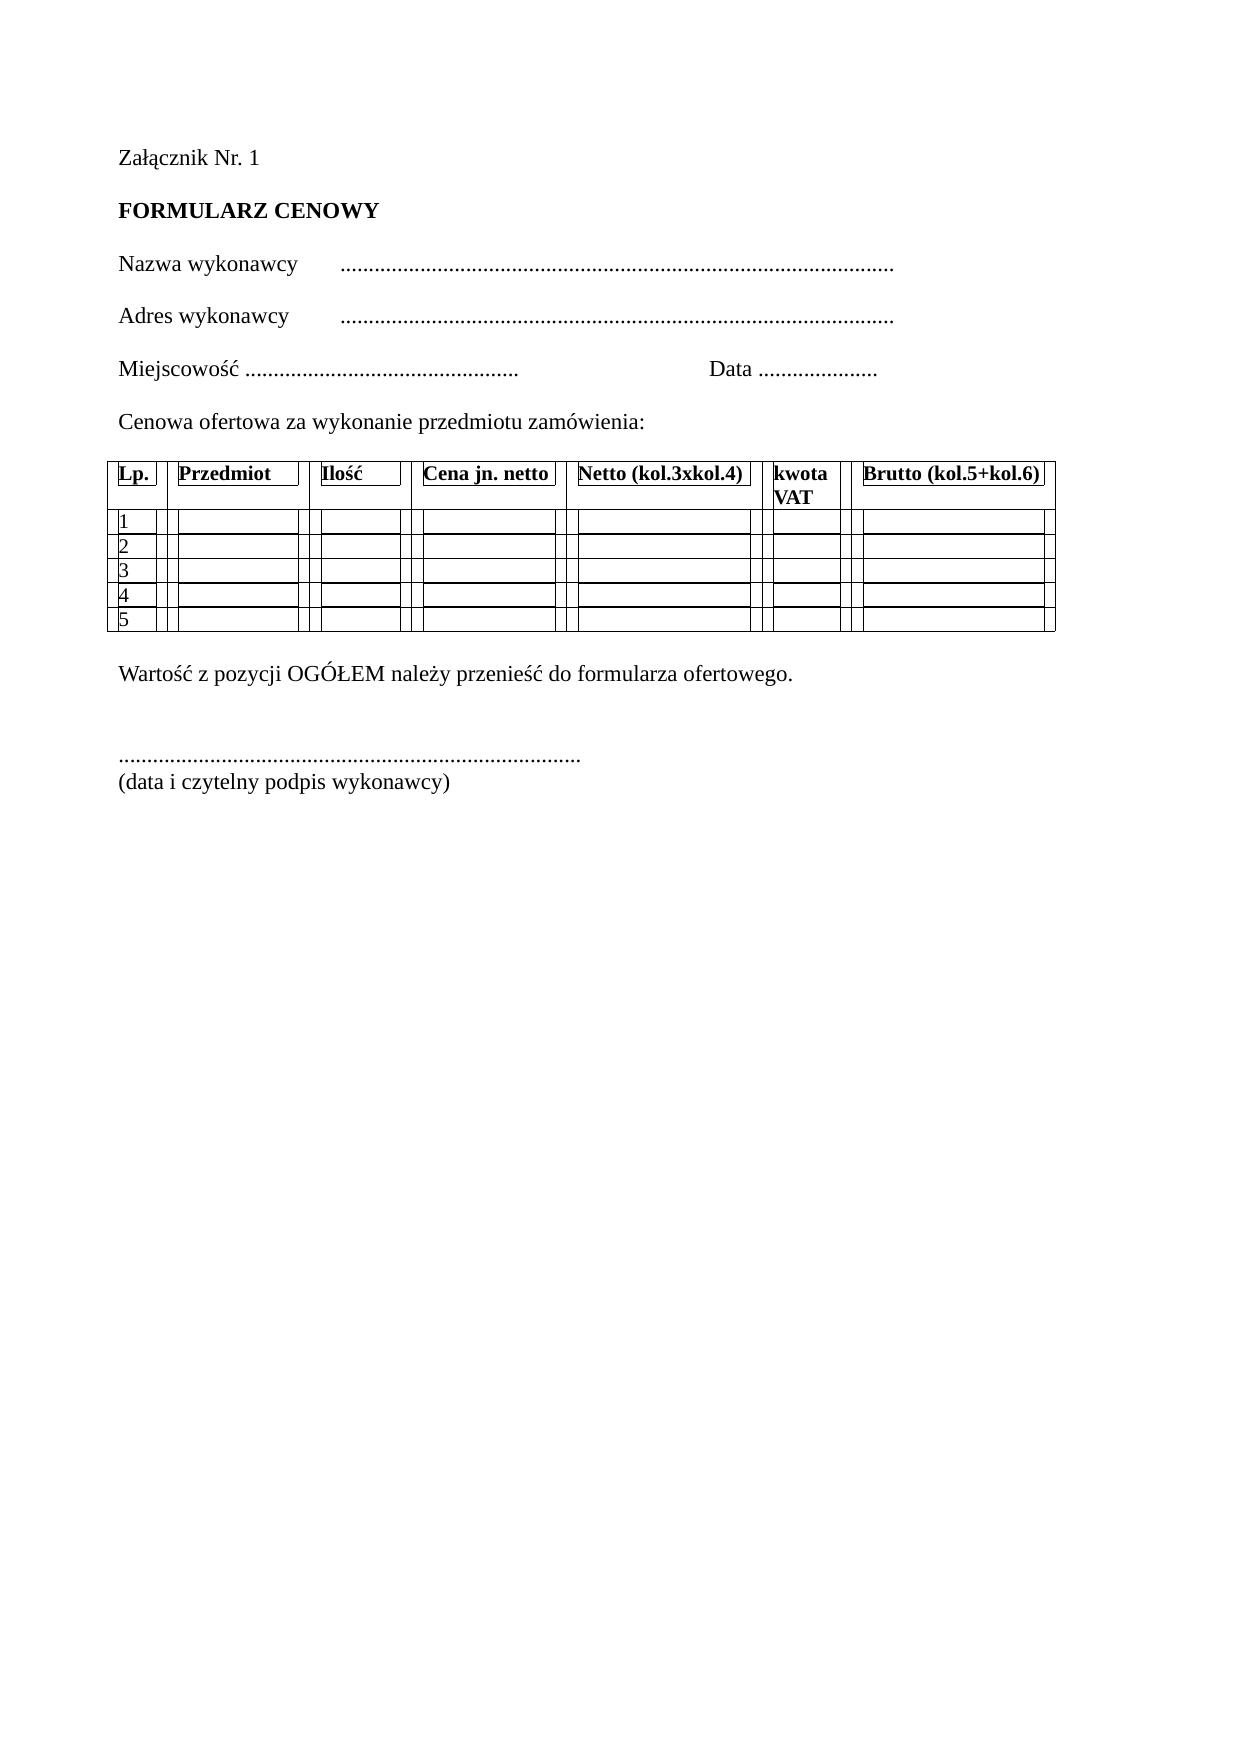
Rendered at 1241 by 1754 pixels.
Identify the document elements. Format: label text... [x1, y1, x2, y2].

table_cell [579, 584, 750, 606]
table_cell [412, 510, 423, 533]
table_cell [763, 583, 773, 607]
table_cell [108, 559, 118, 582]
table_cell [567, 583, 578, 607]
table_cell [579, 535, 750, 558]
table_cell [841, 559, 851, 582]
table_cell [299, 535, 309, 558]
table_cell [424, 584, 555, 606]
table_cell [579, 559, 750, 582]
table_cell [579, 510, 750, 533]
text Załącznik Nr. 1 [118, 144, 1122, 171]
table_cell 2 [119, 535, 156, 558]
table_cell [774, 510, 840, 533]
table_cell [179, 510, 298, 533]
table_cell [763, 608, 773, 631]
table_cell [299, 583, 309, 607]
table_cell 3 [119, 559, 156, 582]
table_cell [424, 535, 555, 558]
table_cell [567, 559, 578, 582]
table_cell [852, 583, 863, 607]
text ................................................................................. [118, 741, 1122, 768]
table_cell [401, 608, 411, 631]
table_cell [168, 583, 178, 607]
table_cell [401, 583, 411, 607]
table_cell [774, 584, 840, 606]
table_cell [852, 559, 863, 582]
table_cell [579, 608, 750, 631]
table_cell [556, 535, 566, 558]
text (data i czytelny podpis wykonawcy) [118, 768, 1122, 794]
table_cell [556, 559, 566, 582]
table_cell [168, 559, 178, 582]
table_cell [310, 535, 321, 558]
text FORMULARZ CENOWY [118, 197, 1122, 223]
table_header Lp. [108, 462, 167, 509]
table_cell [310, 608, 321, 631]
table_cell [864, 584, 1044, 606]
table_cell [322, 608, 400, 631]
table_header Cena jn. netto [412, 462, 566, 509]
text Adres wykonawcy ................................................................................................. [118, 303, 1122, 329]
table_cell [751, 608, 762, 631]
table_cell [841, 608, 851, 631]
table_cell [168, 510, 178, 533]
text Miejscowość ................................................ Data ..................... [118, 355, 1122, 382]
table_cell [567, 510, 578, 533]
table_cell [751, 510, 762, 533]
table_cell [299, 510, 309, 533]
table_cell [299, 608, 309, 631]
table_cell [179, 535, 298, 558]
table_cell [852, 535, 863, 558]
table_cell [751, 559, 762, 582]
table_cell [424, 608, 555, 631]
table_cell [774, 608, 840, 631]
table_cell [168, 535, 178, 558]
table_cell [310, 510, 321, 533]
table_cell [424, 559, 555, 582]
table_cell [179, 559, 298, 582]
table_cell 5 [119, 608, 156, 631]
table_cell [424, 510, 555, 533]
table_cell 1 [119, 510, 156, 533]
table_cell [751, 535, 762, 558]
table_cell [556, 583, 566, 607]
text Nazwa wykonawcy ................................................................................................. [118, 250, 1122, 276]
table_cell [412, 559, 423, 582]
table_cell [179, 608, 298, 631]
table_cell [567, 608, 578, 631]
table_cell [763, 559, 773, 582]
table_cell [322, 510, 400, 533]
table_cell [108, 583, 118, 607]
table_cell [412, 583, 423, 607]
table_cell [322, 535, 400, 558]
table_header [763, 462, 773, 509]
table_cell [108, 608, 118, 631]
table_cell [157, 535, 167, 558]
table_cell [108, 535, 118, 558]
table_cell [157, 559, 167, 582]
table_cell [852, 510, 863, 533]
table_cell [401, 535, 411, 558]
table_cell [556, 510, 566, 533]
table_cell [841, 583, 851, 607]
table_header [841, 462, 851, 509]
table_header Ilość [310, 462, 411, 509]
table_cell [1045, 535, 1055, 558]
table_cell [774, 535, 840, 558]
table_cell [401, 510, 411, 533]
text Wartość z pozycji OGÓŁEM należy przenieść do formularza ofertowego. [118, 660, 1122, 686]
table_cell [412, 535, 423, 558]
table_cell [567, 535, 578, 558]
table_cell [299, 559, 309, 582]
table_cell [108, 510, 118, 533]
table_cell [841, 535, 851, 558]
table_cell [401, 559, 411, 582]
table_cell 4 [119, 584, 156, 606]
table_cell [763, 510, 773, 533]
table_cell [157, 608, 167, 631]
table_cell [179, 584, 298, 606]
table_header Brutto (kol.5+kol.6) [852, 462, 1055, 509]
table_cell [157, 510, 167, 533]
table_cell [1045, 559, 1055, 582]
table_cell [751, 583, 762, 607]
table_cell [412, 608, 423, 631]
table_cell [864, 535, 1044, 558]
table_header Netto (kol.3xkol.4) [567, 462, 762, 509]
table_cell [841, 510, 851, 533]
table_cell [1045, 510, 1055, 533]
table_cell [774, 559, 840, 582]
table_cell [310, 583, 321, 607]
table_header kwota VAT [774, 462, 840, 509]
table_cell [864, 510, 1044, 533]
table_cell [310, 559, 321, 582]
table_cell [1045, 608, 1055, 631]
table_cell [322, 559, 400, 582]
table_cell [852, 608, 863, 631]
table_cell [763, 535, 773, 558]
text Cenowa ofertowa za wykonanie przedmiotu zamówienia: [118, 408, 1122, 434]
table_header Przedmiot [168, 462, 309, 509]
table_cell [556, 608, 566, 631]
table_cell [1045, 583, 1055, 607]
table_cell [864, 559, 1044, 582]
table_cell [322, 584, 400, 606]
table_cell [168, 608, 178, 631]
table_cell [864, 608, 1044, 631]
table_cell [157, 583, 167, 607]
